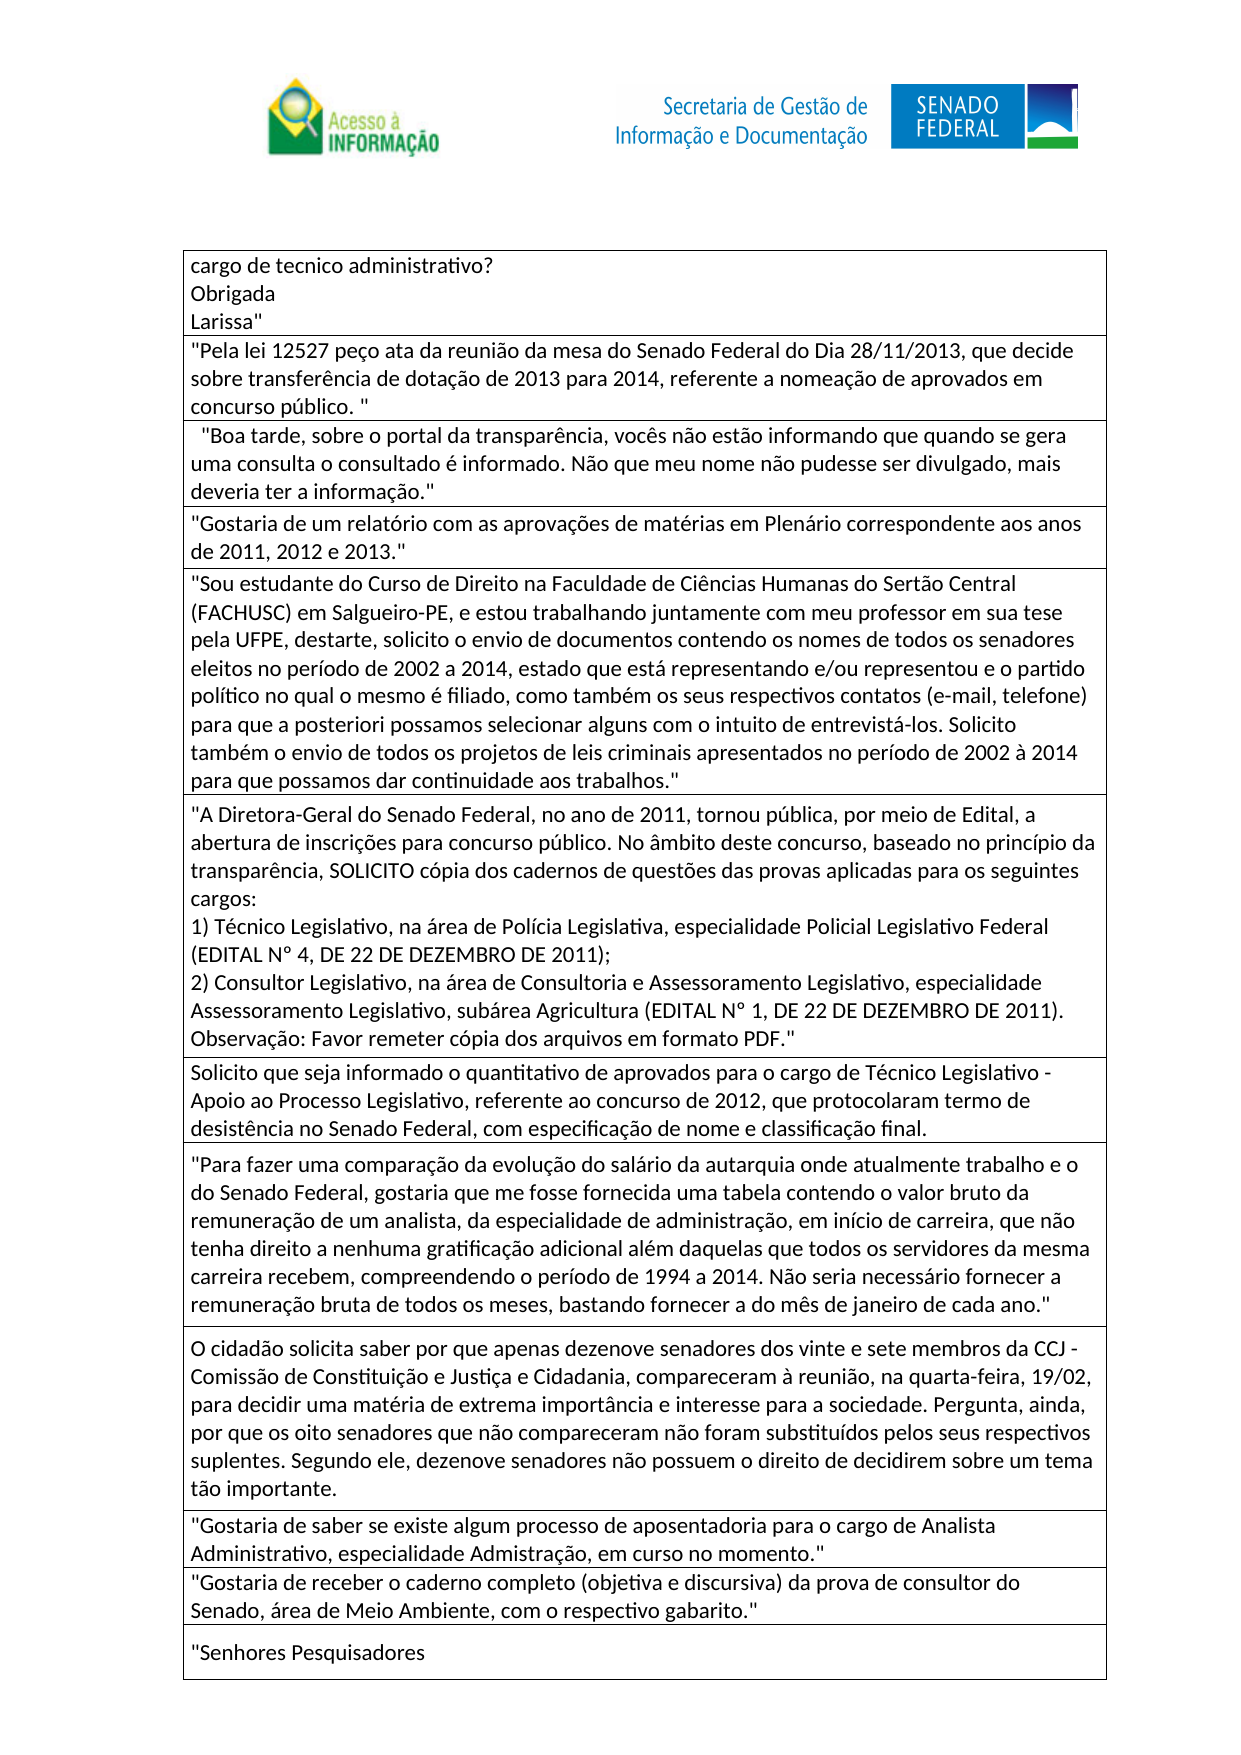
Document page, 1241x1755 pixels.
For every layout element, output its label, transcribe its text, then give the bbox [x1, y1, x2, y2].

table_cell cargo de tecnico administrativo? Obrigada Larissa" [184, 251, 1106, 335]
table_cell "Gostaria de um relatório com as aprovações de matérias em Plenário correspondente aos anos de 2011, 2012 e 2013." [184, 507, 1106, 568]
table_cell Solicito que seja informado o quantitativo de aprovados para o cargo de Técnico Legislativo - Apoio ao Processo Legislativo, referente ao concurso de 2012, que protocolaram termo de desistência no Senado Federal, com especificação de nome e classificação final. [184, 1058, 1106, 1142]
table_cell "Gostaria de saber se existe algum processo de aposentadoria para o cargo de Analista Administrativo, especialidade Admistração, em curso no momento." [184, 1511, 1106, 1567]
table_cell "A Diretora-Geral do Senado Federal, no ano de 2011, tornou pública, por meio de Edital, a abertura de inscrições para concurso público. No âmbito deste concurso, baseado no princípio da transparência, SOLICITO cópia dos cadernos de questões das provas aplicadas para os seguintes cargos: 1) Técnico Legislativo, na área de Polícia Legislativa, especialidade Policial Legislativo Federal (EDITAL Nº 4, DE 22 DE DEZEMBRO DE 2011); 2) Consultor Legislativo, na área de Consultoria e Assessoramento Legislativo, especialidade Assessoramento Legislativo, subárea Agricultura (EDITAL Nº 1, DE 22 DE DEZEMBRO DE 2011). Observação: Favor remeter cópia dos arquivos em formato PDF." [184, 795, 1106, 1057]
table_cell "Para fazer uma comparação da evolução do salário da autarquia onde atualmente trabalho e o do Senado Federal, gostaria que me fosse fornecida uma tabela contendo o valor bruto da remuneração de um analista, da especialidade de administração, em início de carreira, que não tenha direito a nenhuma gratificação adicional além daquelas que todos os servidores da mesma carreira recebem, compreendendo o período de 1994 a 2014. Não seria necessário fornecer a remuneração bruta de todos os meses, bastando fornecer a do mês de janeiro de cada ano." [184, 1143, 1106, 1326]
table_cell "Boa tarde, sobre o portal da transparência, vocês não estão informando que quando se gera uma consulta o consultado é informado. Não que meu nome não pudesse ser divulgado, mais deveria ter a informação." [184, 421, 1106, 506]
table_cell "Pela lei 12527 peço ata da reunião da mesa do Senado Federal do Dia 28/11/2013, que decide sobre transferência de dotação de 2013 para 2014, referente a nomeação de aprovados em concurso público. " [184, 336, 1106, 420]
table_cell "Sou estudante do Curso de Direito na Faculdade de Ciências Humanas do Sertão Central (FACHUSC) em Salgueiro-PE, e estou trabalhando juntamente com meu professor em sua tese pela UFPE, destarte, solicito o envio de documentos contendo os nomes de todos os senadores eleitos no período de 2002 a 2014, estado que está representando e/ou representou e o partido político no qual o mesmo é filiado, como também os seus respectivos contatos (e-mail, telefone) para que a posteriori possamos selecionar alguns com o intuito de entrevistá-los. Solicito também o envio de todos os projetos de leis criminais apresentados no período de 2002 à 2014 para que possamos dar continuidade aos trabalhos." [184, 569, 1106, 794]
table_cell O cidadão solicita saber por que apenas dezenove senadores dos vinte e sete membros da CCJ - Comissão de Constituição e Justiça e Cidadania, compareceram à reunião, na quarta-feira, 19/02, para decidir uma matéria de extrema importância e interesse para a sociedade. Pergunta, ainda, por que os oito senadores que não compareceram não foram substituídos pelos seus respectivos suplentes. Segundo ele, dezenove senadores não possuem o direito de decidirem sobre um tema tão importante. [184, 1327, 1106, 1510]
table_cell "Senhores Pesquisadores [184, 1625, 1106, 1679]
table_cell "Gostaria de receber o caderno completo (objetiva e discursiva) da prova de consultor do Senado, área de Meio Ambiente, com o respectivo gabarito." [184, 1568, 1106, 1624]
